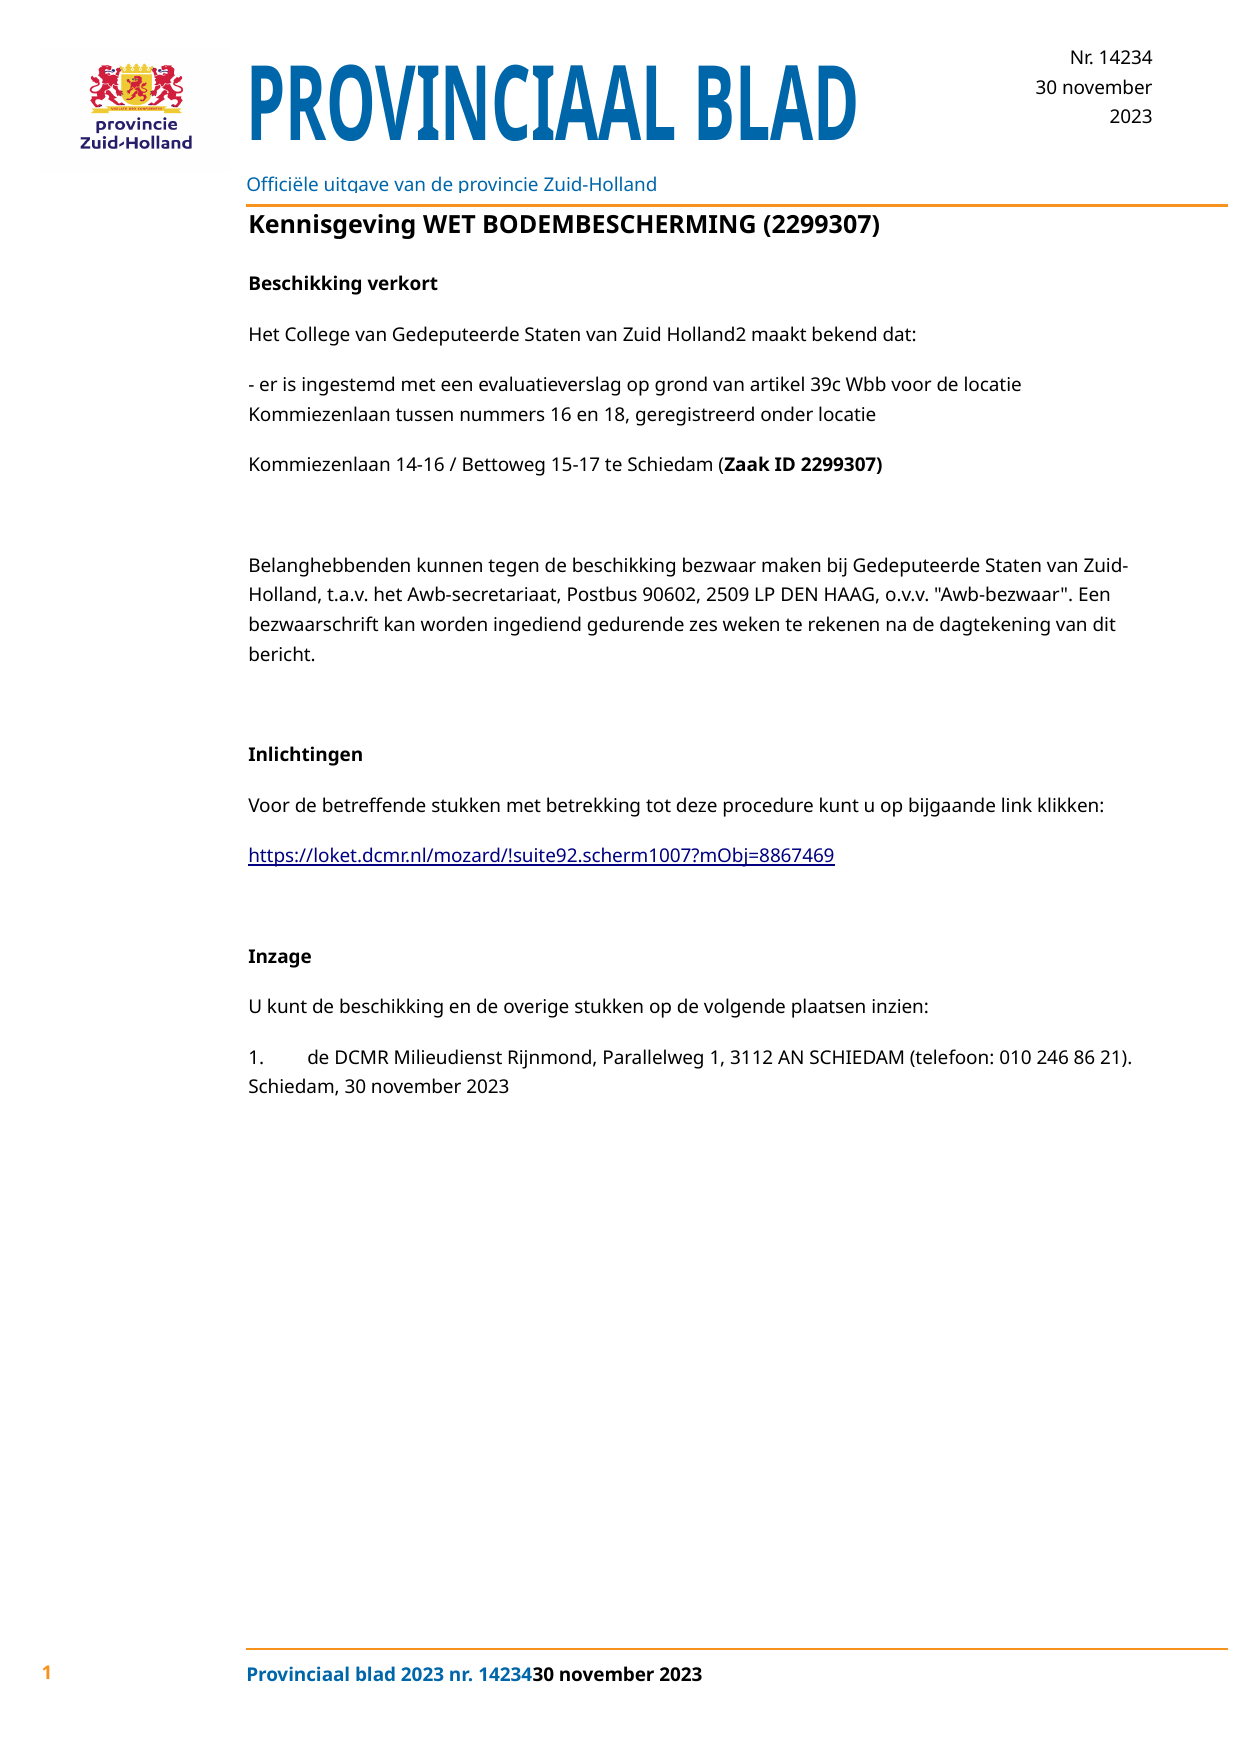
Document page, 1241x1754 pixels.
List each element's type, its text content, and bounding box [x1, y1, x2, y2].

text Voor de betreffende stukken met betrekking tot deze procedure kunt u op bijgaande link klikken: [248, 792, 1152, 818]
text Beschikking verkort [248, 270, 1152, 296]
text Het College van Gedeputeerde Staten van Zuid Holland2 maakt bekend dat: [248, 321, 1152, 346]
text U kunt de beschikking en de overige stukken op de volgende plaatsen inzien: [248, 994, 1152, 1019]
text Kennisgeving WET BODEMBESCHERMING (2299307) [248, 207, 1152, 241]
picture [41, 47, 231, 172]
text - er is ingestemd met een evaluatieverslag op grond van artikel 39c Wbb voor de locatie Kommiezenlaan tussen nummers 16 en 18, geregistreerd onder locatie [248, 371, 1152, 426]
text Inlichtingen [248, 742, 1152, 767]
text Inzage [248, 943, 1152, 969]
list de DCMR Milieudienst Rijnmond, Parallelweg 1, 3112 AN SCHIEDAM (telefoon: 010 246 86 21). [248, 1044, 1152, 1070]
text https://loket.dcmr.nl/mozard/!suite92.scherm1007?mObj=8867469 [248, 842, 1152, 868]
text Belanghebbenden kunnen tegen de beschikking bezwaar maken bij Gedeputeerde Staten van Zuid-Holland, t.a.v. het Awb-secretariaat, Postbus 90602, 2509 LP DEN HAAG, o.v.v. "Awb-bezwaar". Een bezwaarschrift kan worden ingediend gedurende zes weken te rekenen na de dagtekening van dit bericht. [248, 552, 1152, 666]
text Schiedam, 30 november 2023 [248, 1074, 1152, 1099]
text Kommiezenlaan 14-16 / Bettoweg 15-17 te Schiedam (Zaak ID 2299307) [248, 451, 1152, 477]
